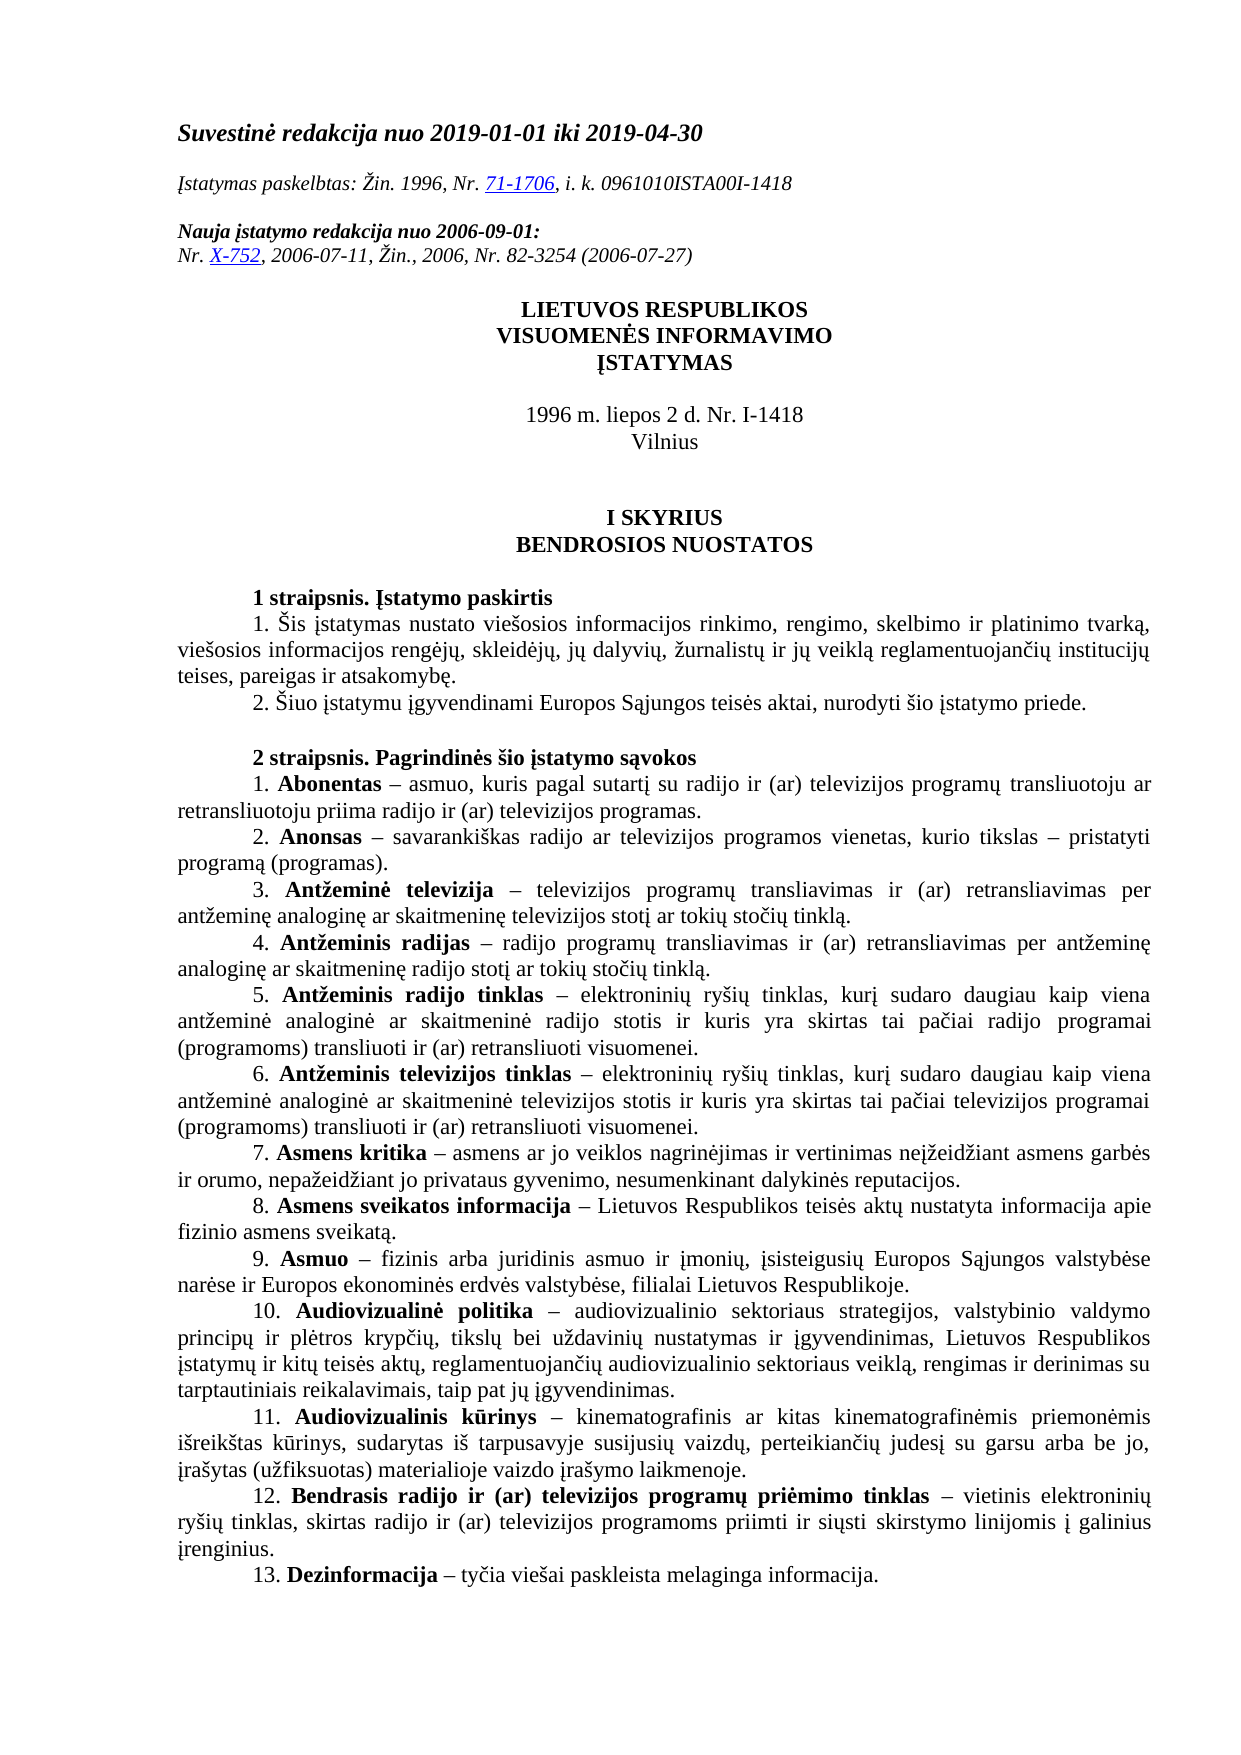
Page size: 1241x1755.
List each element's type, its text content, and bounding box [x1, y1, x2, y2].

text BENDROSIOS NUOSTATOS [177, 531, 1152, 557]
text 1996 m. liepos 2 d. Nr. I-1418 [177, 401, 1152, 428]
text VISUOMENĖS INFORMAVIMO [177, 322, 1152, 349]
text 3. Antžeminė televizija – televizijos programų transliavimas ir (ar) retransliavimas per antžeminę analoginę ar skaitmeninę televizijos stotį ar tokių stočių tinklą. [177, 876, 1152, 928]
text 9. Asmuo – fizinis arba juridinis asmuo ir įmonių, įsisteigusių Europos Sąjungos valstybėse narėse ir Europos ekonominės erdvės valstybėse, filialai Lietuvos Respublikoje. [177, 1245, 1152, 1297]
text Suvestinė redakcija nuo 2019-01-01 iki 2019-04-30 [177, 118, 1152, 147]
text 10. Audiovizualinė politika – audiovizualinio sektoriaus strategijos, valstybinio valdymo principų ir plėtros krypčių, tikslų bei uždavinių nustatymas ir įgyvendinimas, Lietuvos Respublikos įstatymų ir kitų teisės aktų, reglamentuojančių audiovizualinio sektoriaus veiklą, rengimas ir derinimas su tarptautiniais reikalavimais, taip pat jų įgyvendinimas. [177, 1297, 1152, 1403]
text 6. Antžeminis televizijos tinklas – elektroninių ryšių tinklas, kurį sudaro daugiau kaip viena antžeminė analoginė ar skaitmeninė televizijos stotis ir kuris yra skirtas tai pačiai televizijos programai (programoms) transliuoti ir (ar) retransliuoti visuomenei. [177, 1060, 1152, 1139]
text ĮSTATYMAS [177, 349, 1152, 375]
text Nauja įstatymo redakcija nuo 2006-09-01: [177, 219, 1152, 243]
text 2 straipsnis. Pagrindinės šio įstatymo sąvokos [177, 744, 1152, 770]
text 8. Asmens sveikatos informacija – Lietuvos Respublikos teisės aktų nustatyta informacija apie fizinio asmens sveikatą. [177, 1192, 1152, 1245]
text 7. Asmens kritika – asmens ar jo veiklos nagrinėjimas ir vertinimas neįžeidžiant asmens garbės ir orumo, nepažeidžiant jo privataus gyvenimo, nesumenkinant dalykinės reputacijos. [177, 1139, 1152, 1192]
text LIETUVOS RESPUBLIKOS [177, 296, 1152, 322]
text 11. Audiovizualinis kūrinys – kinematografinis ar kitas kinematografinėmis priemonėmis išreikštas kūrinys, sudarytas iš tarpusavyje susijusių vaizdų, perteikiančių judesį su garsu arba be jo, įrašytas (užfiksuotas) materialioje vaizdo įrašymo laikmenoje. [177, 1403, 1152, 1482]
text 12. Bendrasis radijo ir (ar) televizijos programų priėmimo tinklas – vietinis elektroninių ryšių tinklas, skirtas radijo ir (ar) televizijos programoms priimti ir siųsti skirstymo linijomis į galinius įrenginius. [177, 1482, 1152, 1561]
text 4. Antžeminis radijas – radijo programų transliavimas ir (ar) retransliavimas per antžeminę analoginę ar skaitmeninę radijo stotį ar tokių stočių tinklą. [177, 928, 1152, 981]
text I SKYRIUS [177, 504, 1152, 531]
text Vilnius [177, 428, 1152, 454]
text 13. Dezinformacija – tyčia viešai paskleista melaginga informacija. [177, 1561, 1152, 1587]
text 2. Anonsas – savarankiškas radijo ar televizijos programos vienetas, kurio tikslas – pristatyti programą (programas). [177, 823, 1152, 876]
text 1 straipsnis. Įstatymo paskirtis [177, 583, 1152, 610]
text 1. Šis įstatymas nustato viešosios informacijos rinkimo, rengimo, skelbimo ir platinimo tvarką, viešosios informacijos rengėjų, skleidėjų, jų dalyvių, žurnalistų ir jų veiklą reglamentuojančių institucijų teises, pareigas ir atsakomybę. [177, 610, 1152, 689]
text 1. Abonentas – asmuo, kuris pagal sutartį su radijo ir (ar) televizijos programų transliuotoju ar retransliuotoju priima radijo ir (ar) televizijos programas. [177, 770, 1152, 823]
text Nr. X-752, 2006-07-11, Žin., 2006, Nr. 82-3254 (2006-07-27) [177, 243, 1152, 267]
text 5. Antžeminis radijo tinklas – elektroninių ryšių tinklas, kurį sudaro daugiau kaip viena antžeminė analoginė ar skaitmeninė radijo stotis ir kuris yra skirtas tai pačiai radijo programai (programoms) transliuoti ir (ar) retransliuoti visuomenei. [177, 981, 1152, 1060]
text 2. Šiuo įstatymu įgyvendinami Europos Sąjungos teisės aktai, nurodyti šio įstatymo priede. [177, 689, 1152, 715]
text Įstatymas paskelbtas: Žin. 1996, Nr. 71-1706, i. k. 0961010ISTA00I-1418 [177, 171, 1152, 195]
